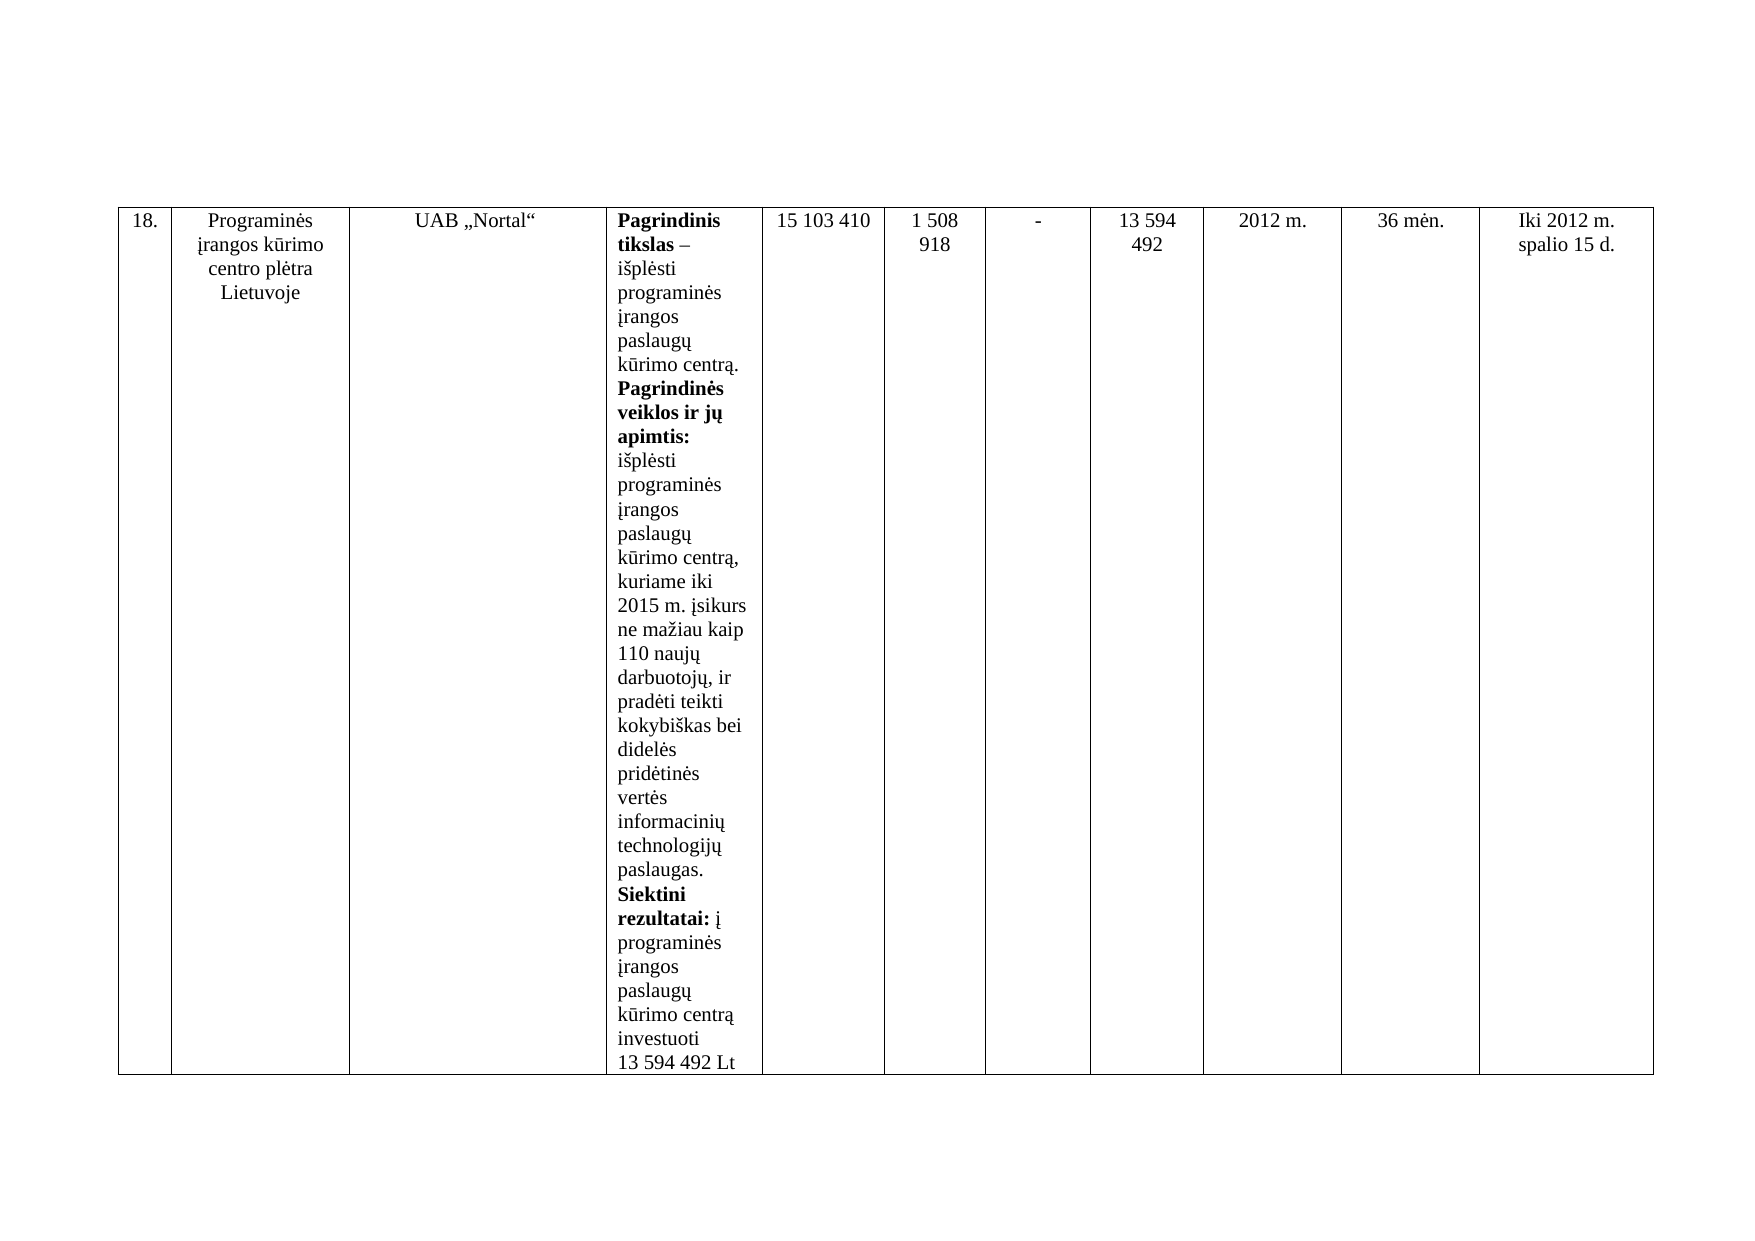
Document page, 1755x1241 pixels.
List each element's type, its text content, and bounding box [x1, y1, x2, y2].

table_cell 2012 m. [1204, 208, 1341, 1074]
table_cell 13 594 492 [1091, 208, 1203, 1074]
table_cell - [986, 208, 1090, 1074]
table_cell 18. [119, 208, 171, 1074]
table_cell Pagrindinis tikslas – išplėsti programinės įrangos paslaugų kūrimo centrą. Pagrindinės veiklos ir jų apimtis: išplėsti programinės įrangos paslaugų kūrimo centrą, kuriame iki 2015 m. įsikurs ne mažiau kaip 110 naujų darbuotojų, ir pradėti teikti kokybiškas bei didelės pridėtinės vertės informacinių technologijų paslaugas. Siektini rezultatai: į programinės įrangos paslaugų kūrimo centrą investuoti 13 594 492 Lt [607, 208, 762, 1074]
table_cell UAB „Nortal“ [350, 208, 606, 1074]
table_cell Iki 2012 m. spalio 15 d. [1480, 208, 1653, 1074]
table_cell Programinės įrangos kūrimo centro plėtra Lietuvoje [172, 208, 349, 1074]
table_cell 1 508 918 [885, 208, 985, 1074]
table_cell 15 103 410 [763, 208, 884, 1074]
table_cell 36 mėn. [1342, 208, 1479, 1074]
